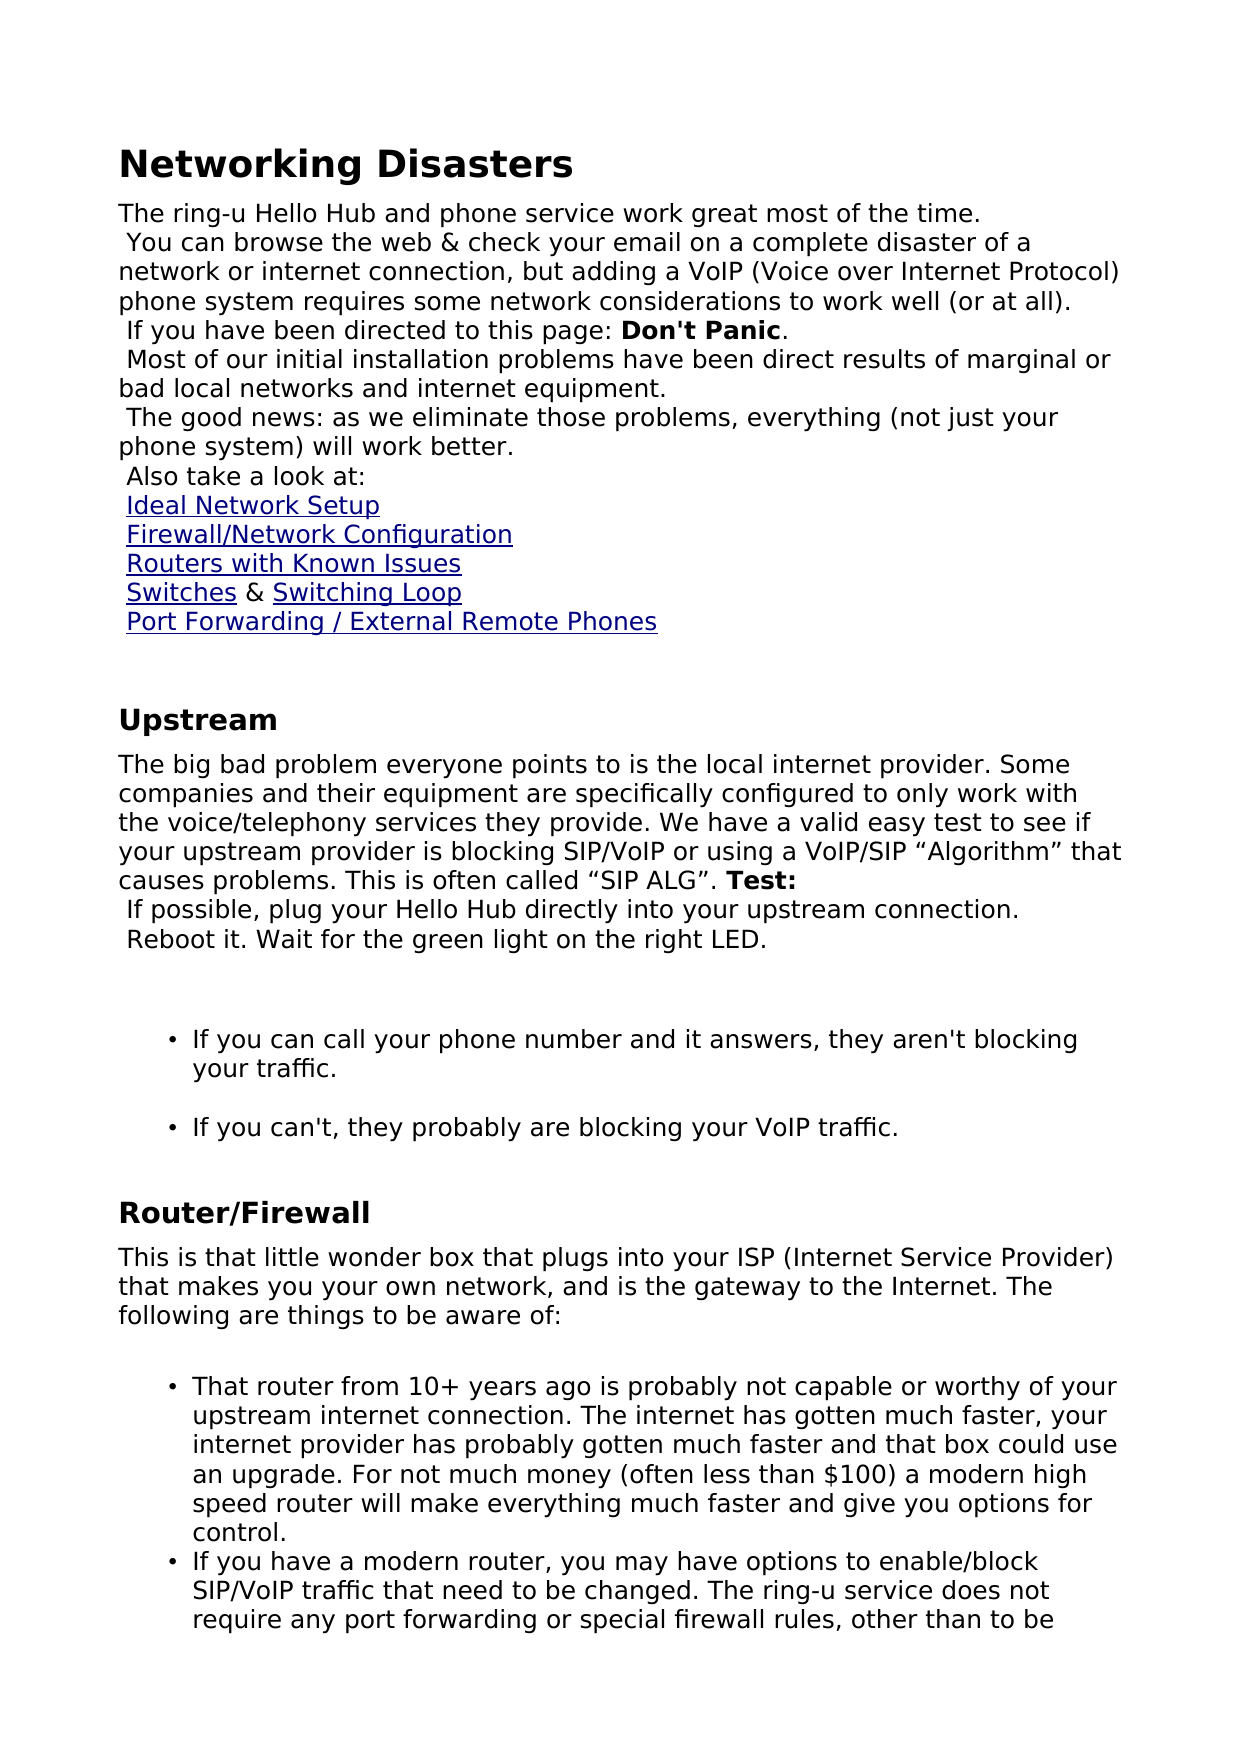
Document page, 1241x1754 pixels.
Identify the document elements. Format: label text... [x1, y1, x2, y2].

list If you can't, they probably are blocking your VoIP traffic. [177, 1113, 1122, 1142]
list That router from 10+ years ago is probably not capable or worthy of your upstream internet connection. The internet has gotten much faster, your internet provider has probably gotten much faster and that box could use an upgrade. For not much money (often less than $100) a modern high speed router will make everything much faster and give you options for control. [177, 1372, 1122, 1547]
subtitle Upstream [118, 703, 1122, 737]
subtitle Networking Disasters [118, 143, 1122, 187]
list If you can call your phone number and it answers, they aren't blocking your traffic. [177, 1025, 1122, 1113]
text The ring-u Hello Hub and phone service work great most of the time. You can browse the web & check your email on a complete disaster of a network or internet connection, but adding a VoIP (Voice over Internet Protocol) phone system requires some network considerations to work well (or at all). If you have been directed to this page: Don't Panic. Most of our initial installation problems have been direct results of marginal or bad local networks and internet equipment. The good news: as we eliminate those problems, everything (not just your phone system) will work better. Also take a look at: Ideal Network Setup Firewall/Network Configuration Routers with Known Issues Switches & Switching Loop Port Forwarding / External Remote Phones [118, 199, 1122, 666]
text This is that little wonder box that plugs into your ISP (Internet Service Provider) that makes you your own network, and is the gateway to the Internet. The following are things to be aware of: [118, 1243, 1122, 1330]
text The big bad problem everyone points to is the local internet provider. Some companies and their equipment are specifically configured to only work with the voice/telephony services they provide. We have a valid easy test to see if your upstream provider is blocking SIP/VoIP or using a VoIP/SIP “Algorithm” that causes problems. This is often called “SIP ALG”. Test: If possible, plug your Hello Hub directly into your upstream connection. Reboot it. Wait for the green light on the right LED. [118, 750, 1122, 983]
subtitle Router/Firewall [118, 1196, 1122, 1230]
list If you have a modern router, you may have options to enable/block SIP/VoIP traffic that need to be changed. The ring-u service does not require any port forwarding or special firewall rules, other than to be [177, 1547, 1122, 1635]
